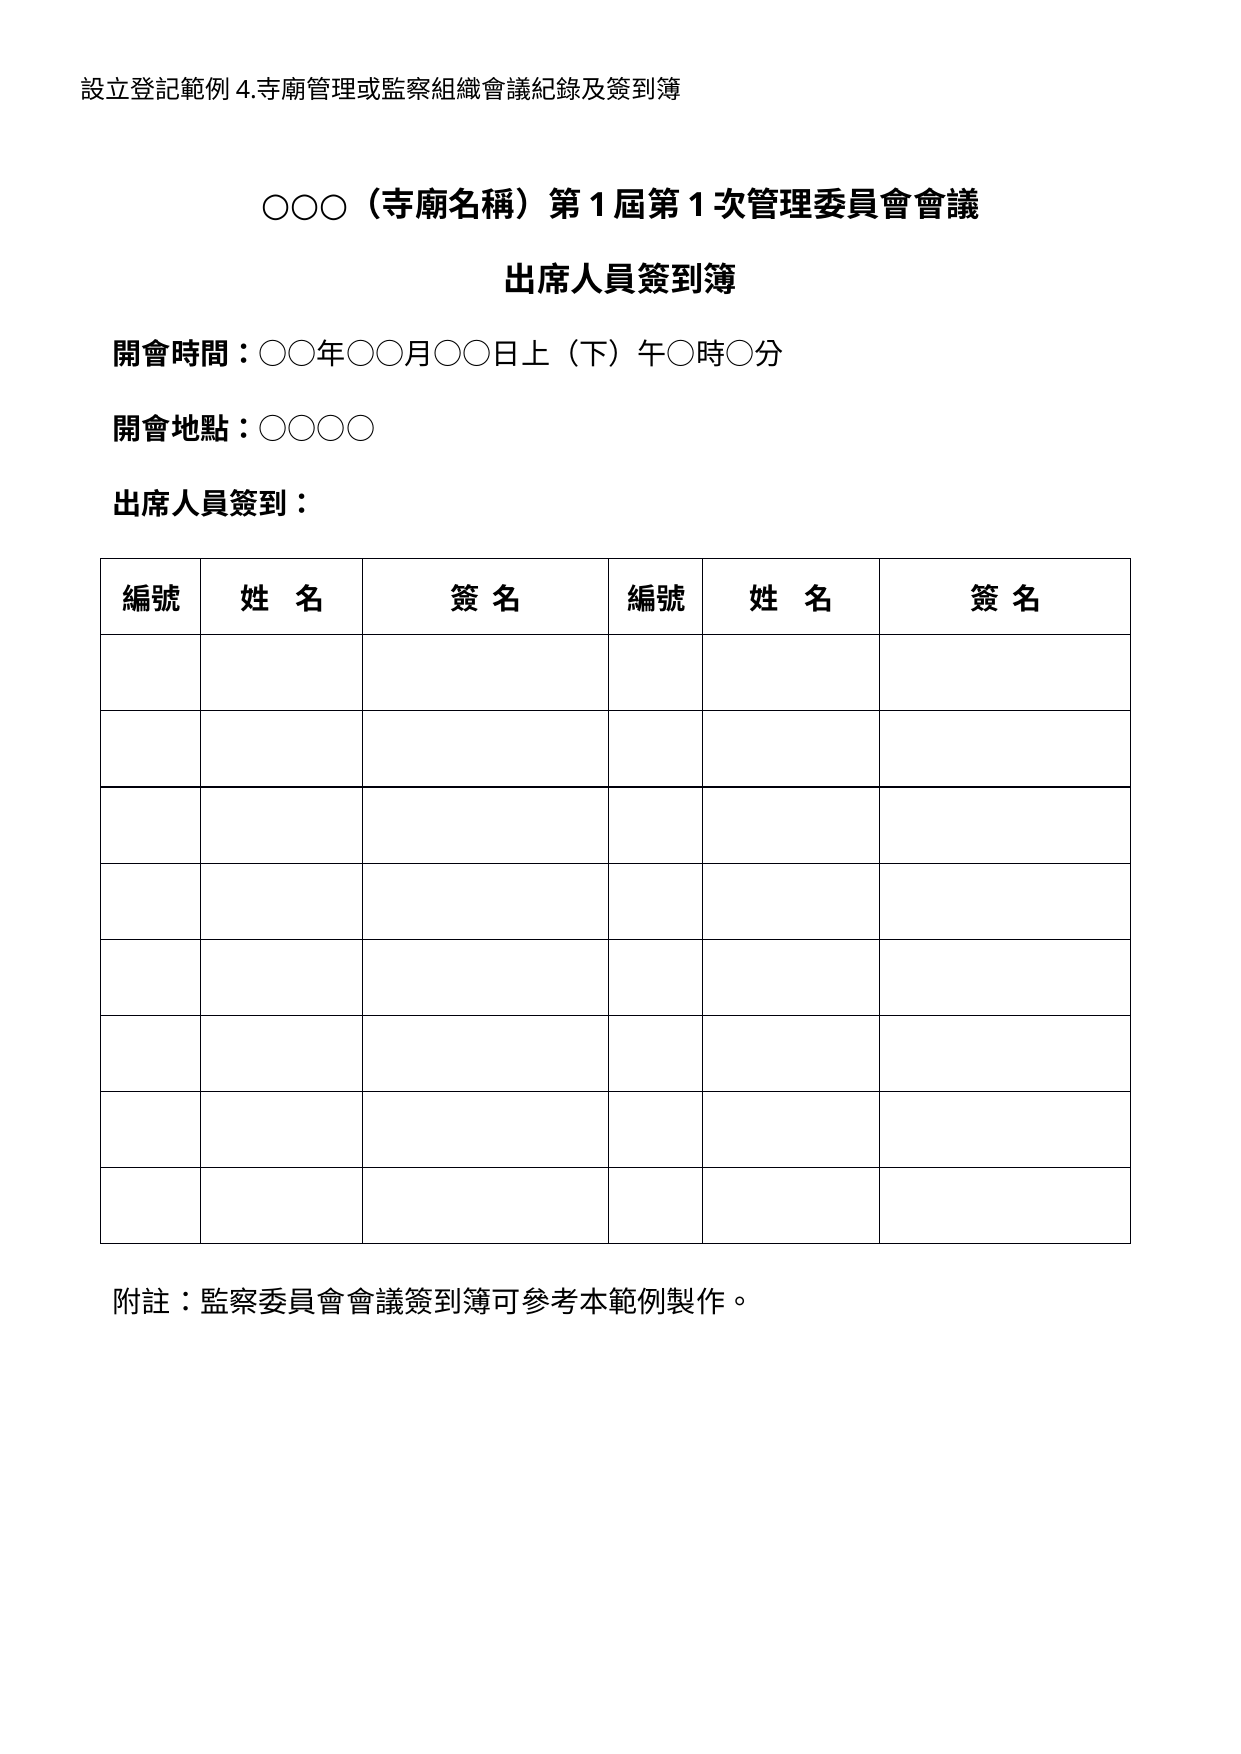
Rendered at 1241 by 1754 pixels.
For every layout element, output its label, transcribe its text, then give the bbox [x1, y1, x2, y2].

table_cell [609, 940, 702, 1014]
table_cell [363, 711, 608, 786]
table_cell [101, 1092, 200, 1167]
table_cell [101, 1168, 200, 1243]
table_cell [201, 1092, 362, 1167]
table_cell [201, 940, 362, 1014]
table_header 姓 名 [201, 559, 362, 634]
table_cell [703, 635, 879, 710]
table_cell [201, 864, 362, 938]
table_cell [101, 864, 200, 938]
table_header 簽 名 [880, 559, 1130, 634]
text 出席人員簽到簿 [112, 239, 1128, 314]
table_cell [363, 1168, 608, 1243]
table_cell [363, 940, 608, 1014]
table_cell [609, 1016, 702, 1091]
table_cell [880, 1168, 1130, 1243]
table_cell [609, 635, 702, 710]
table_cell [363, 864, 608, 938]
table_cell [703, 1092, 879, 1167]
table_cell [201, 1168, 362, 1243]
table_cell [703, 1168, 879, 1243]
table_cell [201, 711, 362, 786]
table_cell [101, 635, 200, 710]
table_cell [703, 864, 879, 938]
table_cell [880, 940, 1130, 1014]
table_cell [880, 635, 1130, 710]
table_cell [609, 711, 702, 786]
table_cell [101, 940, 200, 1014]
table_cell [363, 1016, 608, 1091]
table_cell [363, 788, 608, 862]
table_cell [609, 788, 702, 862]
table_cell [363, 635, 608, 710]
table_cell [880, 864, 1130, 938]
text 出席人員簽到： [112, 464, 1128, 539]
table_cell [609, 1092, 702, 1167]
text 設立登記範例4.寺廟管理或監察組織會議紀錄及簽到簿 [81, 70, 905, 106]
table_cell [101, 711, 200, 786]
table_cell [201, 788, 362, 862]
text ○○○（寺廟名稱）第1屆第1次管理委員會會議 [112, 164, 1128, 239]
table_cell [703, 788, 879, 862]
table_header 簽 名 [363, 559, 608, 634]
table_header 姓 名 [703, 559, 879, 634]
table_cell [201, 635, 362, 710]
table_header 編號 [609, 559, 702, 634]
table_cell [101, 788, 200, 862]
text 開會地點：○○○○ [112, 389, 1128, 464]
table_cell [703, 1016, 879, 1091]
table_cell [703, 940, 879, 1014]
table_cell [703, 711, 879, 786]
table_cell [201, 1016, 362, 1091]
table_cell [880, 1016, 1130, 1091]
table_cell [101, 1016, 200, 1091]
table_cell [609, 864, 702, 938]
table_cell [880, 711, 1130, 786]
table_cell [609, 1168, 702, 1243]
text 附註：監察委員會會議簽到簿可參考本範例製作。 [112, 1262, 1128, 1337]
table_header 編號 [101, 559, 200, 634]
table_cell [880, 788, 1130, 862]
table_cell [363, 1092, 608, 1167]
table_cell [880, 1092, 1130, 1167]
text 開會時間：○○年○○月○○日上（下）午○時○分 [112, 314, 1128, 389]
